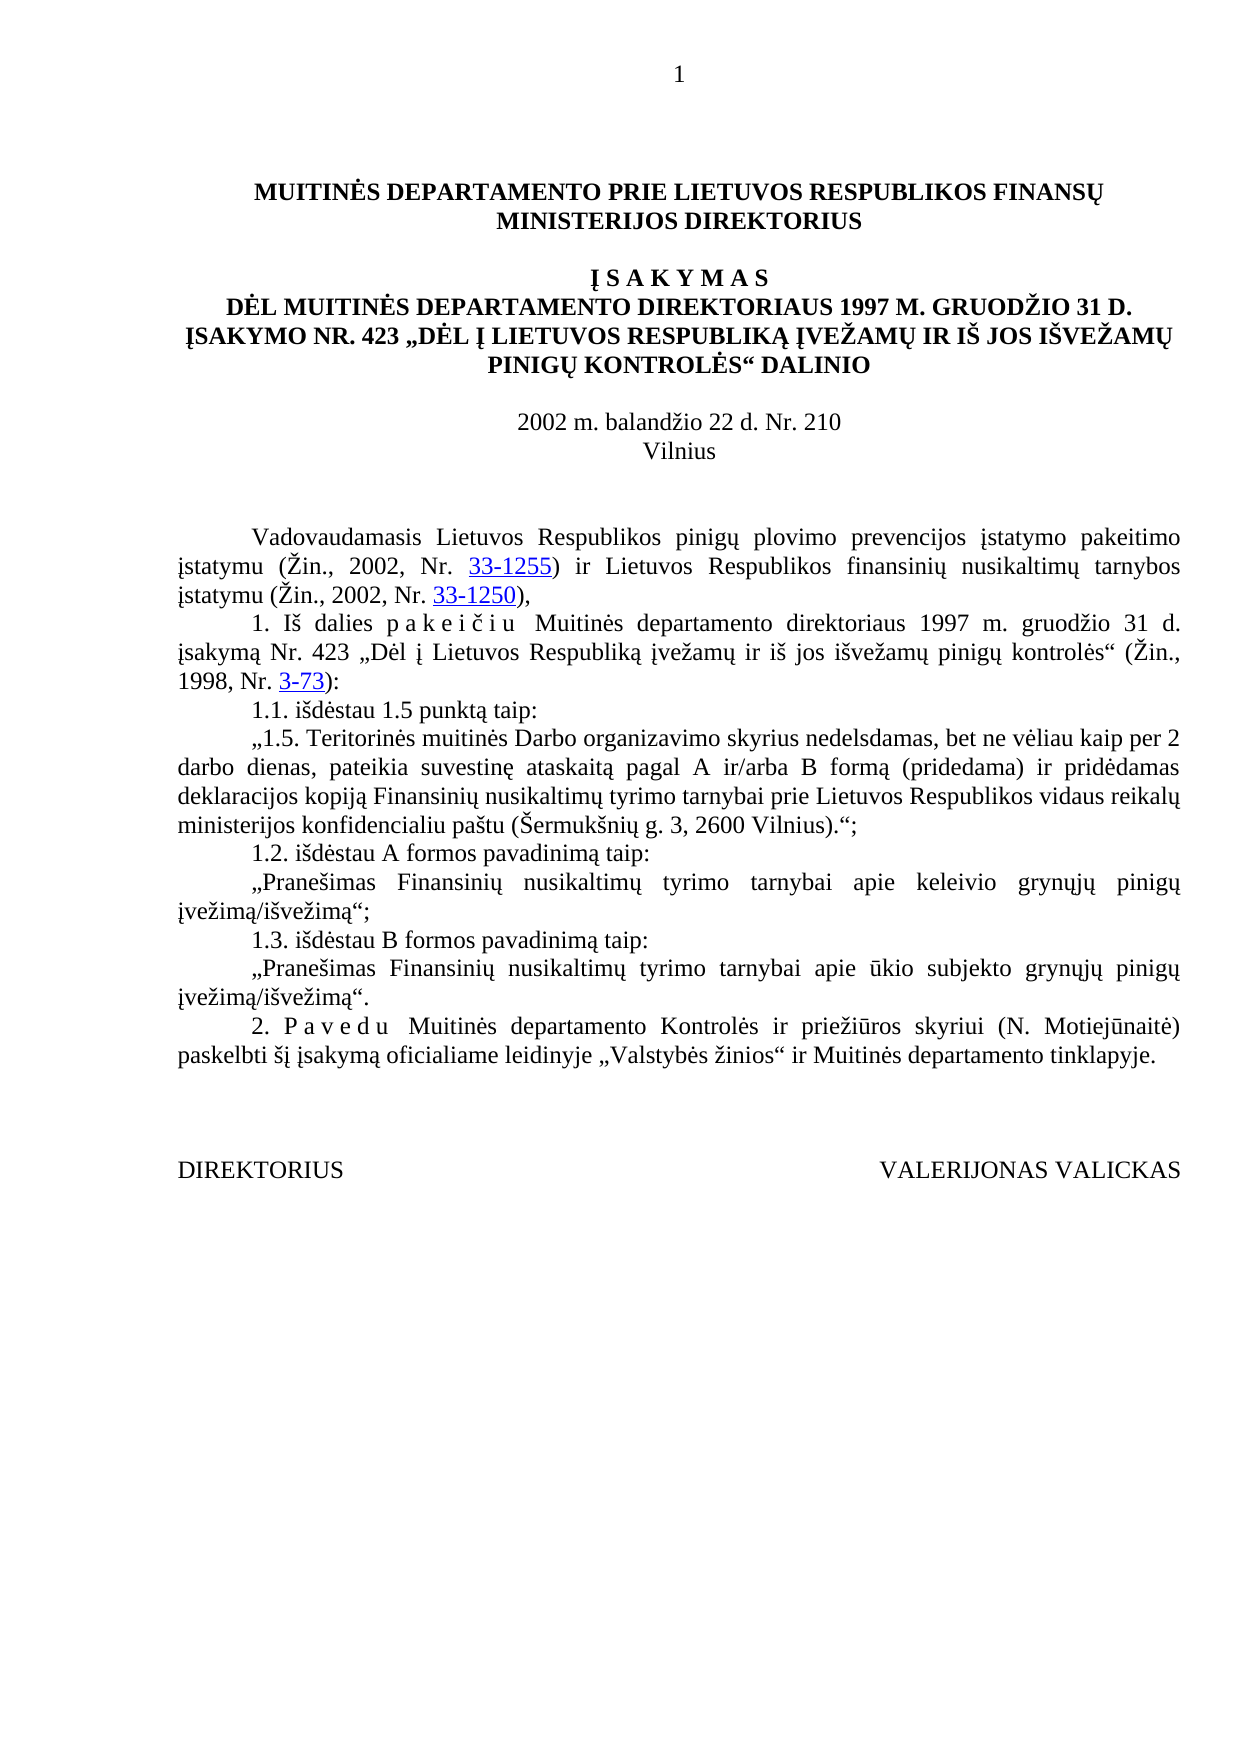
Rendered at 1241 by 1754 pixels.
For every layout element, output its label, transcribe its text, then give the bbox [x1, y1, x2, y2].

text Vilnius [177, 436, 1181, 465]
text „1.5. Teritorinės muitinės Darbo organizavimo skyrius nedelsdamas, bet ne vėliau kaip per 2 darbo dienas, pateikia suvestinę ataskaitą pagal A ir/arba B formą (pridedama) ir pridėdamas deklaracijos kopiją Finansinių nusikaltimų tyrimo tarnybai prie Lietuvos Respublikos vidaus reikalų ministerijos konfidencialiu paštu (Šermukšnių g. 3, 2600 Vilnius).“; [177, 723, 1181, 838]
text „Pranešimas Finansinių nusikaltimų tyrimo tarnybai apie ūkio subjekto grynųjų pinigų įvežimą/išvežimą“. [177, 953, 1181, 1011]
text MUITINĖS DEPARTAMENTO PRIE LIETUVOS RESPUBLIKOS FINANSŲ MINISTERIJOS DIREKTORIUS [177, 177, 1181, 235]
text Į S A K Y M A S [177, 263, 1181, 292]
text 1.3. išdėstau B formos pavadinimą taip: [177, 925, 1181, 953]
text 1.2. išdėstau A formos pavadinimą taip: [177, 838, 1181, 867]
text Vadovaudamasis Lietuvos Respublikos pinigų plovimo prevencijos įstatymo pakeitimo įstatymu (Žin., 2002, Nr. 33-1255) ir Lietuvos Respublikos finansinių nusikaltimų tarnybos įstatymu (Žin., 2002, Nr. 33-1250), [177, 522, 1181, 608]
text 2. Pavedu Muitinės departamento Kontrolės ir priežiūros skyriui (N. Motiejūnaitė) paskelbti šį įsakymą oficialiame leidinyje „Valstybės žinios“ ir Muitinės departamento tinklapyje. [177, 1011, 1181, 1068]
text 1.1. išdėstau 1.5 punktą taip: [177, 695, 1181, 723]
text 1. Iš dalies pakeičiu Muitinės departamento direktoriaus 1997 m. gruodžio 31 d. įsakymą Nr. 423 „Dėl į Lietuvos Respubliką įvežamų ir iš jos išvežamų pinigų kontrolės“ (Žin., 1998, Nr. 3-73): [177, 608, 1181, 695]
text „Pranešimas Finansinių nusikaltimų tyrimo tarnybai apie keleivio grynųjų pinigų įvežimą/išvežimą“; [177, 867, 1181, 925]
text 2002 m. balandžio 22 d. Nr. 210 [177, 407, 1181, 436]
text DĖL MUITINĖS DEPARTAMENTO DIREKTORIAUS 1997 M. GRUODŽIO 31 D. ĮSAKYMO NR. 423 „DĖL Į LIETUVOS RESPUBLIKĄ ĮVEŽAMŲ IR IŠ JOS IŠVEŽAMŲ PINIGŲ KONTROLĖS“ DALINIO [177, 292, 1181, 378]
text DIREKTORIUS VALERIJONAS VALICKAS [177, 1155, 1181, 1183]
